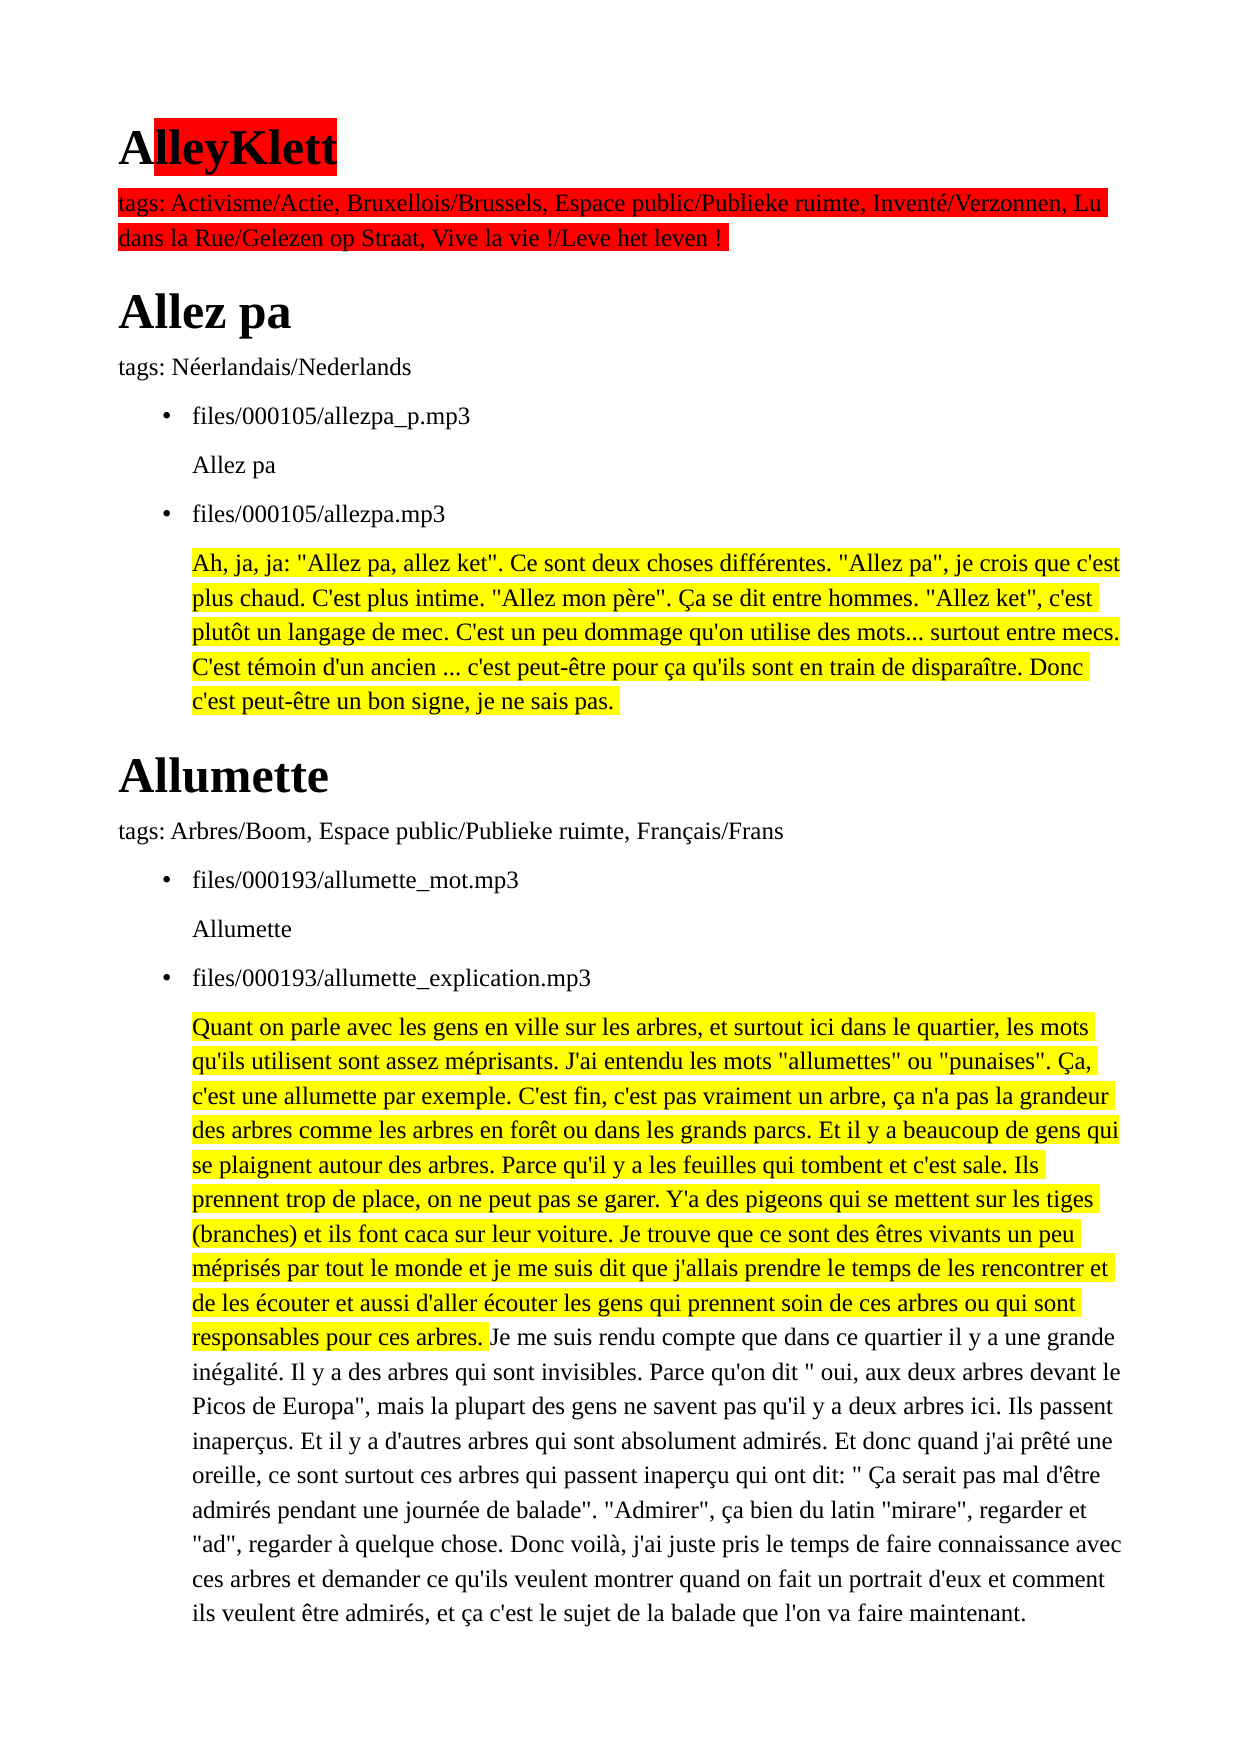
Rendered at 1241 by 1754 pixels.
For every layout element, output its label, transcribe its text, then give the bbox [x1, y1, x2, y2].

subtitle Allez pa [118, 282, 1122, 339]
list files/000105/allezpa_p.mp3 [162, 401, 1122, 430]
list Allez pa [162, 450, 1122, 479]
list files/000193/allumette_explication.mp3 [162, 963, 1122, 992]
text tags: Arbres/Boom, Espace public/Publieke ruimte, Français/Frans [118, 816, 1122, 844]
subtitle Allumette [118, 746, 1122, 803]
text tags: Activisme/Actie, Bruxellois/Brussels, Espace public/Publieke ruimte, Inventé/Verzonnen, Lu dans la Rue/Gelezen op Straat, Vive la vie !/Leve het leven ! [118, 188, 1122, 251]
list Allumette [162, 914, 1122, 943]
list files/000105/allezpa.mp3 [162, 499, 1122, 528]
list Quant on parle avec les gens en ville sur les arbres, et surtout ici dans le quartier, les mots qu'ils utilisent sont assez méprisants. J'ai entendu les mots "allumettes" ou "punaises". Ça, c'est une allumette par exemple. C'est fin, c'est pas vraiment un arbre, ça n'a pas la grandeur des arbres comme les arbres en forêt ou dans les grands parcs. Et il y a beaucoup de gens qui se plaignent autour des arbres. Parce qu'il y a les feuilles qui tombent et c'est sale. Ils prennent trop de place, on ne peut pas se garer. Y'a des pigeons qui se mettent sur les tiges (branches) et ils font caca sur leur voiture. Je trouve que ce sont des êtres vivants un peu méprisés par tout le monde et je me suis dit que j'allais prendre le temps de les rencontrer et de les écouter et aussi d'aller écouter les gens qui prennent soin de ces arbres ou qui sont responsables pour ces arbres. Je me suis rendu compte que dans ce quartier il y a une grande inégalité. Il y a des arbres qui sont invisibles. Parce qu'on dit " oui, aux deux arbres devant le Picos de Europa", mais la plupart des gens ne savent pas qu'il y a deux arbres ici. Ils passent inaperçus. Et il y a d'autres arbres qui sont absolument admirés. Et donc quand j'ai prêté une oreille, ce sont surtout ces arbres qui passent inaperçu qui ont dit: " Ça serait pas mal d'être admirés pendant une journée de balade". "Admirer", ça bien du latin "mirare", regarder et "ad", regarder à quelque chose. Donc voilà, j'ai juste pris le temps de faire connaissance avec ces arbres et demander ce qu'ils veulent montrer quand on fait un portrait d'eux et comment ils veulent être admirés, et ça c'est le sujet de la balade que l'on va faire maintenant. [162, 1012, 1122, 1627]
text tags: Néerlandais/Nederlands [118, 352, 1122, 381]
list files/000193/allumette_mot.mp3 [162, 865, 1122, 893]
list Ah, ja, ja: "Allez pa, allez ket". Ce sont deux choses différentes. "Allez pa", je crois que c'est plus chaud. C'est plus intime. "Allez mon père". Ça se dit entre hommes. "Allez ket", c'est plutôt un langage de mec. C'est un peu dommage qu'on utilise des mots... surtout entre mecs. C'est témoin d'un ancien ... c'est peut-être pour ça qu'ils sont en train de disparaître. Donc c'est peut-être un bon signe, je ne sais pas. [162, 548, 1122, 715]
subtitle AlleyKlett [118, 118, 1122, 176]
